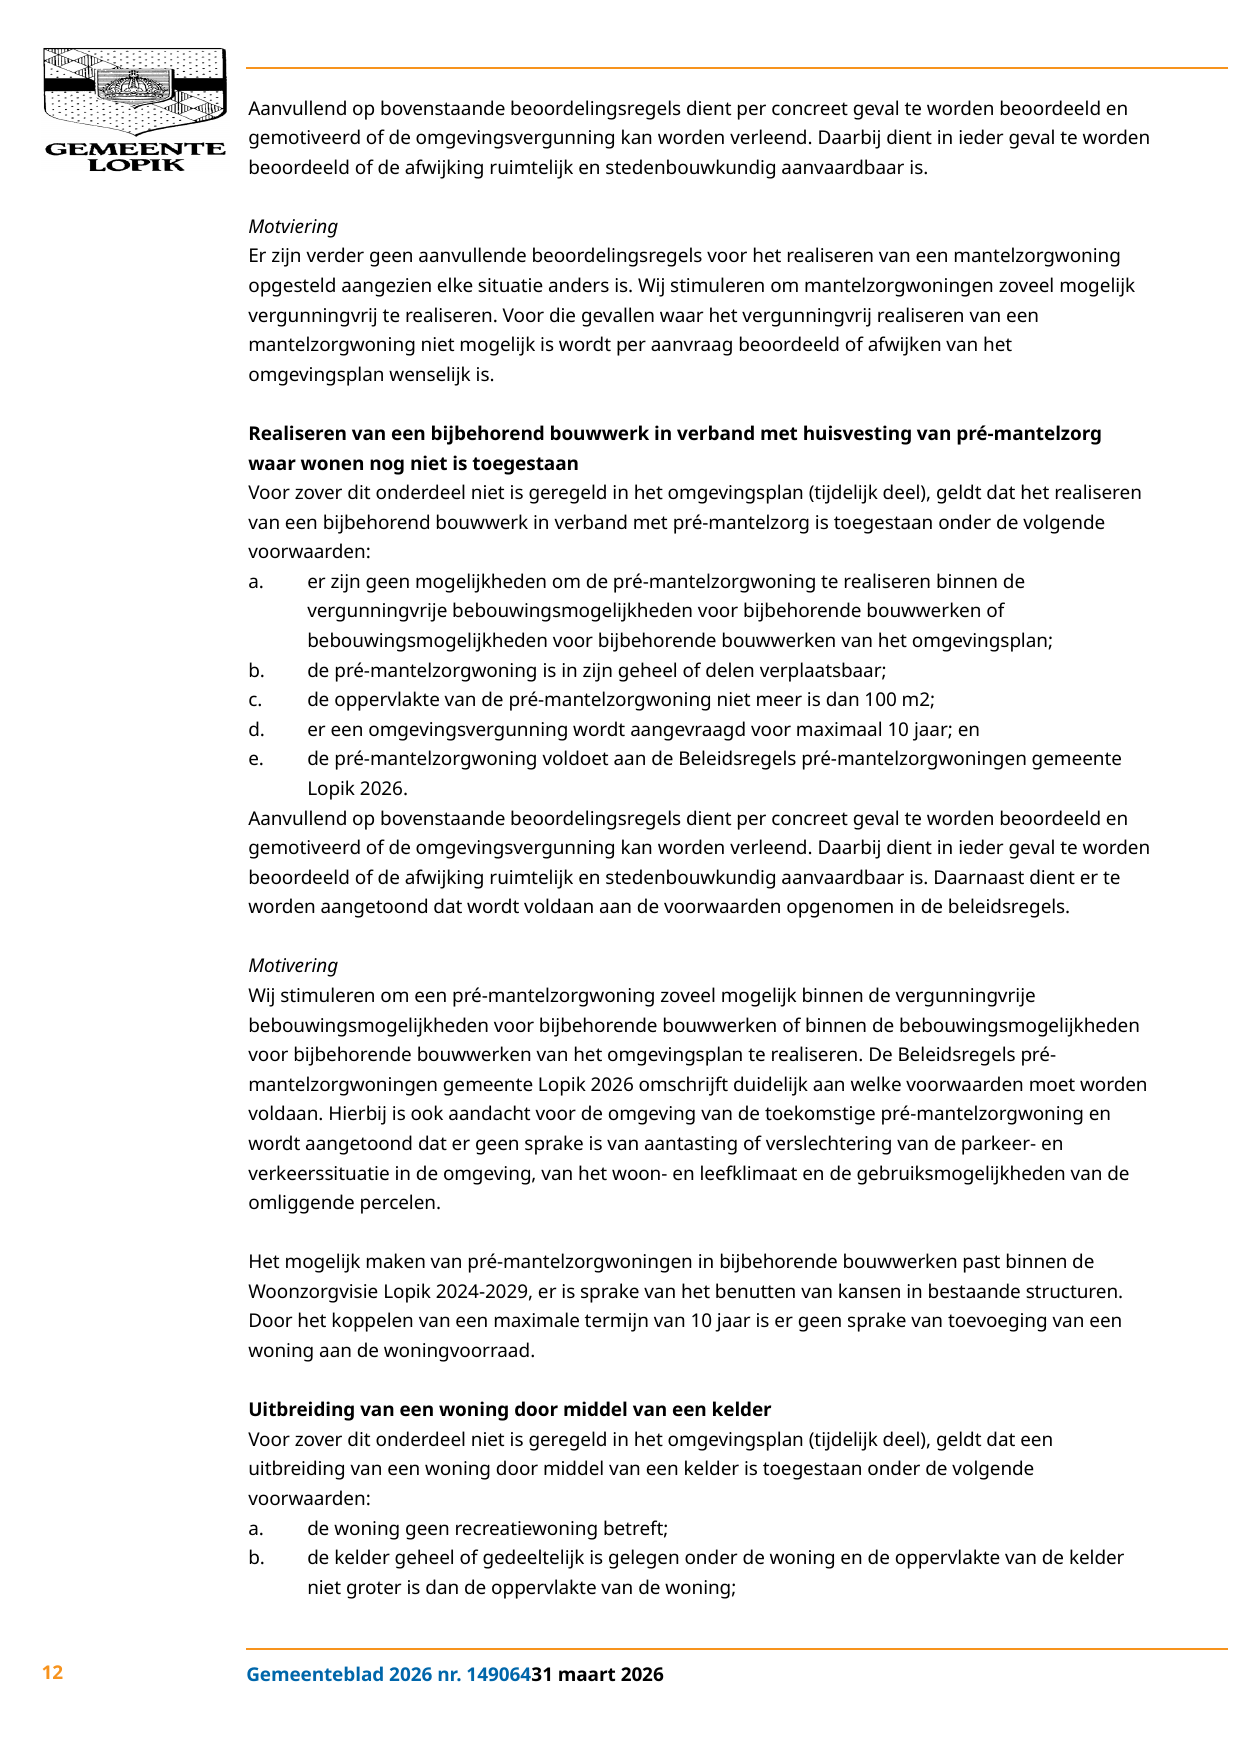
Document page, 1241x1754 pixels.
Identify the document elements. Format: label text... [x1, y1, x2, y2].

list de woning geen recreatiewoning betreft; [248, 1515, 1152, 1541]
text Wij stimuleren om een pré-mantelzorgwoning zoveel mogelijk binnen de vergunningvrije bebouwingsmogelijkheden voor bijbehorende bouwwerken of binnen de bebouwingsmogelijkheden voor bijbehorende bouwwerken van het omgevingsplan te realiseren. De Beleidsregels pré-mantelzorgwoningen gemeente Lopik 2026 omschrijft duidelijk aan welke voorwaarden moet worden voldaan. Hierbij is ook aandacht voor de omgeving van de toekomstige pré-mantelzorgwoning en wordt aangetoond dat er geen sprake is van aantasting of verslechtering van de parkeer- en verkeerssituatie in de omgeving, van het woon- en leefklimaat en de gebruiksmogelijkheden van de omliggende percelen. [248, 982, 1152, 1215]
text Aanvullend op bovenstaande beoordelingsregels dient per concreet geval te worden beoordeeld en gemotiveerd of de omgevingsvergunning kan worden verleend. Daarbij dient in ieder geval te worden beoordeeld of de afwijking ruimtelijk en stedenbouwkundig aanvaardbaar is. Daarnaast dient er te worden aangetoond dat wordt voldaan aan de voorwaarden opgenomen in de beleidsregels. [248, 805, 1152, 919]
text Er zijn verder geen aanvullende beoordelingsregels voor het realiseren van een mantelzorgwoning opgesteld aangezien elke situatie anders is. Wij stimuleren om mantelzorgwoningen zoveel mogelijk vergunningvrij te realiseren. Voor die gevallen waar het vergunningvrij realiseren van een mantelzorgwoning niet mogelijk is wordt per aanvraag beoordeeld of afwijken van het omgevingsplan wenselijk is. [248, 243, 1152, 387]
picture [41, 47, 231, 172]
list de kelder geheel of gedeeltelijk is gelegen onder de woning en de oppervlakte van de kelder niet groter is dan de oppervlakte van de woning; [248, 1544, 1152, 1600]
list de pré-mantelzorgwoning is in zijn geheel of delen verplaatsbaar; [248, 657, 1152, 683]
text Voor zover dit onderdeel niet is geregeld in het omgevingsplan (tijdelijk deel), geldt dat een uitbreiding van een woning door middel van een kelder is toegestaan onder de volgende voorwaarden: [248, 1426, 1152, 1511]
text Het mogelijk maken van pré-mantelzorgwoningen in bijbehorende bouwwerken past binnen de Woonzorgvisie Lopik 2024-2029, er is sprake van het benutten van kansen in bestaande structuren. Door het koppelen van een maximale termijn van 10 jaar is er geen sprake van toevoeging van een woning aan de woningvoorraad. [248, 1248, 1152, 1363]
list er zijn geen mogelijkheden om de pré-mantelzorgwoning te realiseren binnen de vergunningvrije bebouwingsmogelijkheden voor bijbehorende bouwwerken of bebouwingsmogelijkheden voor bijbehorende bouwwerken van het omgevingsplan; [248, 568, 1152, 653]
text Motivering [248, 953, 1152, 978]
text Motviering [248, 213, 1152, 239]
list er een omgevingsvergunning wordt aangevraagd voor maximaal 10 jaar; en [248, 716, 1152, 742]
text Voor zover dit onderdeel niet is geregeld in het omgevingsplan (tijdelijk deel), geldt dat het realiseren van een bijbehorend bouwwerk in verband met pré-mantelzorg is toegestaan onder de volgende voorwaarden: [248, 479, 1152, 564]
text Aanvullend op bovenstaande beoordelingsregels dient per concreet geval te worden beoordeeld en gemotiveerd of de omgevingsvergunning kan worden verleend. Daarbij dient in ieder geval te worden beoordeeld of de afwijking ruimtelijk en stedenbouwkundig aanvaardbaar is. [248, 95, 1152, 180]
list de oppervlakte van de pré-mantelzorgwoning niet meer is dan 100 m2; [248, 686, 1152, 712]
text Realiseren van een bijbehorend bouwwerk in verband met huisvesting van pré-mantelzorg waar wonen nog niet is toegestaan [248, 420, 1152, 476]
list de pré-mantelzorgwoning voldoet aan de Beleidsregels pré-mantelzorgwoningen gemeente Lopik 2026. [248, 746, 1152, 801]
text Uitbreiding van een woning door middel van een kelder [248, 1396, 1152, 1422]
